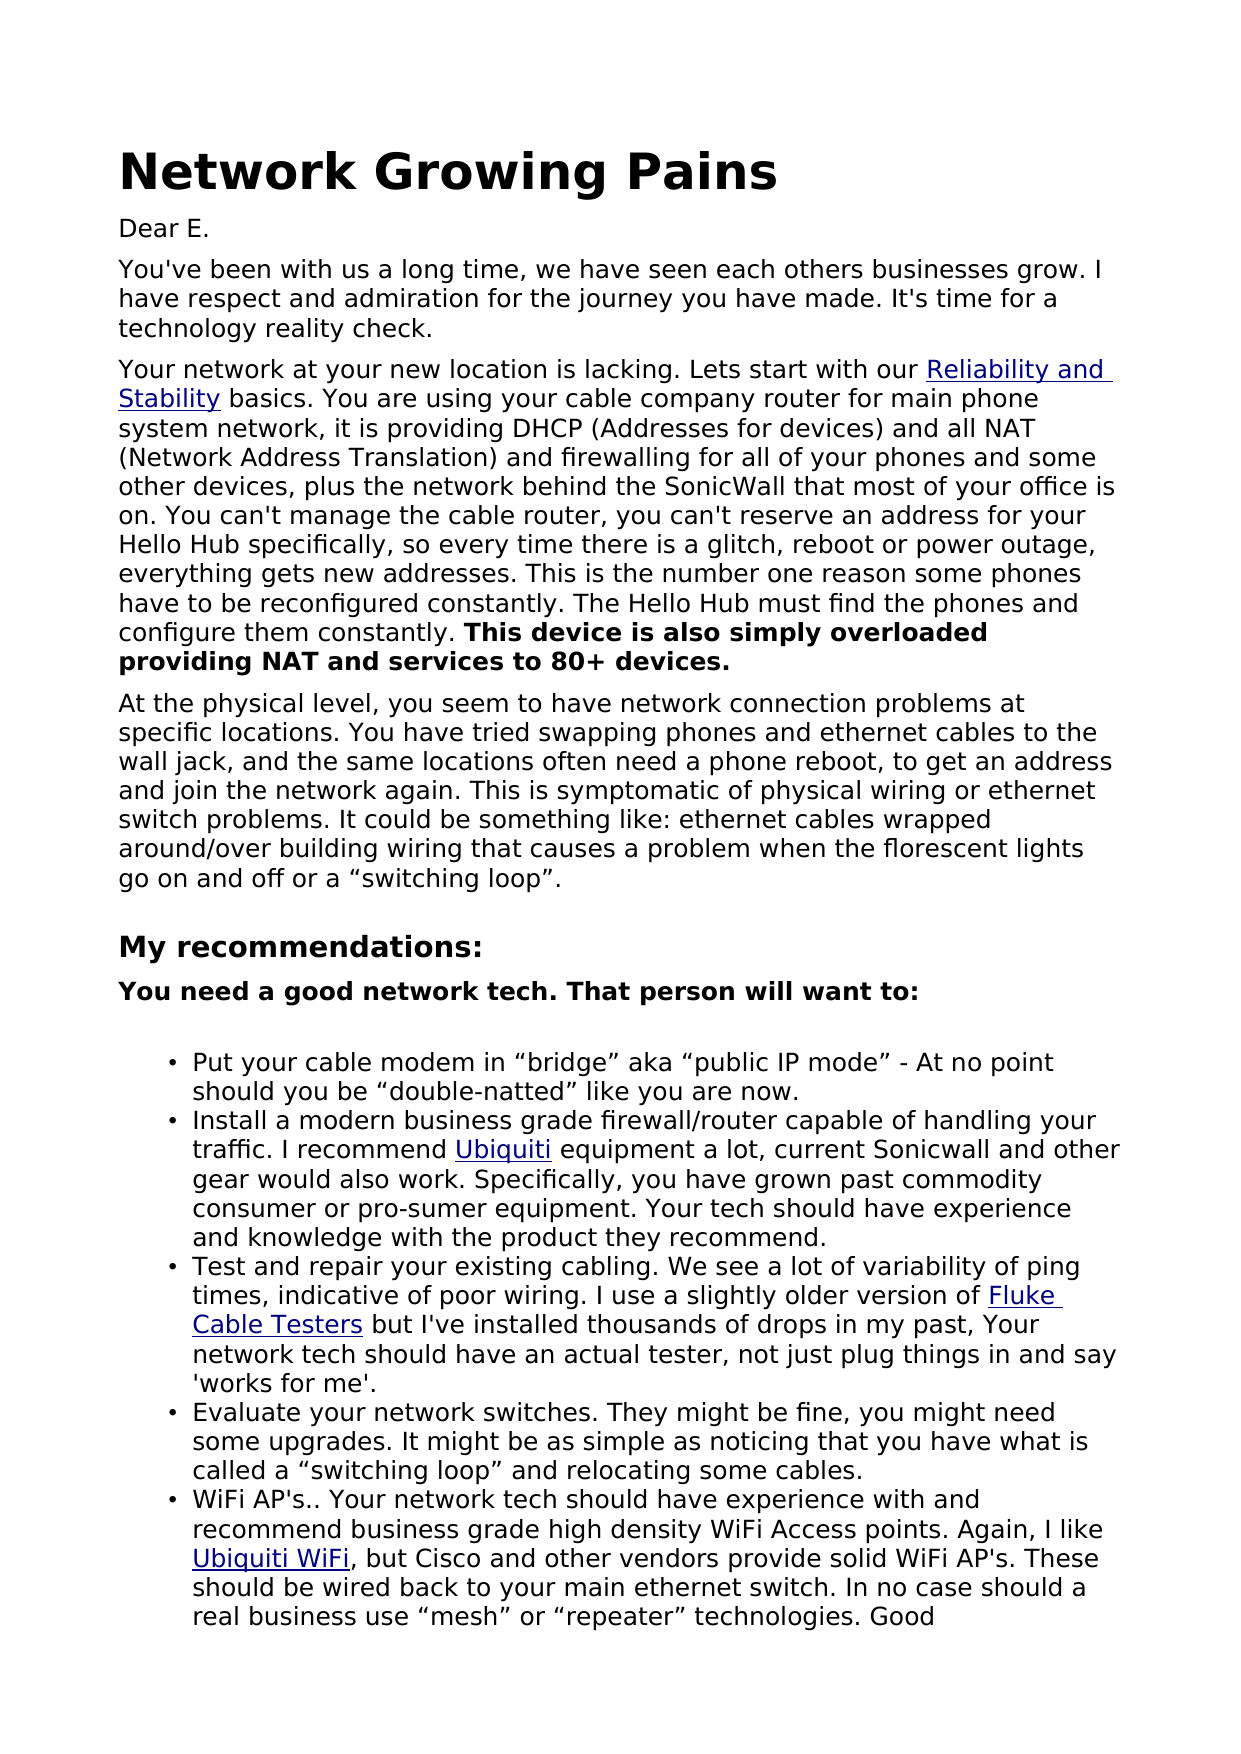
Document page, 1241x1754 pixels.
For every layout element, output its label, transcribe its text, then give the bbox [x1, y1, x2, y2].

list Test and repair your existing cabling. We see a lot of variability of ping times, indicative of poor wiring. I use a slightly older version of Fluke Cable Testers but I've installed thousands of drops in my past, Your network tech should have an actual tester, not just plug things in and say 'works for me'. [177, 1252, 1122, 1398]
subtitle My recommendations: [118, 931, 1122, 964]
list Put your cable modem in “bridge” aka “public IP mode” - At no point should you be “double-natted” like you are now. [177, 1048, 1122, 1106]
list WiFi AP's.. Your network tech should have experience with and recommend business grade high density WiFi Access points. Again, I like Ubiquiti WiFi, but Cisco and other vendors provide solid WiFi AP's. These should be wired back to your main ethernet switch. In no case should a real business use “mesh” or “repeater” technologies. Good [177, 1486, 1122, 1631]
text Your network at your new location is lacking. Lets start with our Reliability and Stability basics. You are using your cable company router for main phone system network, it is providing DHCP (Addresses for devices) and all NAT (Network Address Translation) and firewalling for all of your phones and some other devices, plus the network behind the SonicWall that most of your office is on. You can't manage the cable router, you can't reserve an address for your Hello Hub specifically, so every time there is a glitch, reboot or power outage, everything gets new addresses. This is the number one reason some phones have to be reconfigured constantly. The Hello Hub must find the phones and configure them constantly. This device is also simply overloaded providing NAT and services to 80+ devices. [118, 356, 1122, 676]
text Dear E. [118, 214, 1122, 243]
text You need a good network tech. That person will want to: [118, 977, 1122, 1006]
text You've been with us a long time, we have seen each others businesses grow. I have respect and admiration for the journey you have made. It's time for a technology reality check. [118, 256, 1122, 343]
text At the physical level, you seem to have network connection problems at specific locations. You have tried swapping phones and ethernet cables to the wall jack, and the same locations often need a phone reboot, to get an address and join the network again. This is symptomatic of physical wiring or ethernet switch problems. It could be something like: ethernet cables wrapped around/over building wiring that causes a problem when the florescent lights go on and off or a “switching loop”. [118, 689, 1122, 893]
list Install a modern business grade firewall/router capable of handling your traffic. I recommend Ubiquiti equipment a lot, current Sonicwall and other gear would also work. Specifically, you have grown past commodity consumer or pro-sumer equipment. Your tech should have experience and knowledge with the product they recommend. [177, 1106, 1122, 1252]
subtitle Network Growing Pains [118, 143, 1122, 201]
list Evaluate your network switches. They might be fine, you might need some upgrades. It might be as simple as noticing that you have what is called a “switching loop” and relocating some cables. [177, 1398, 1122, 1486]
